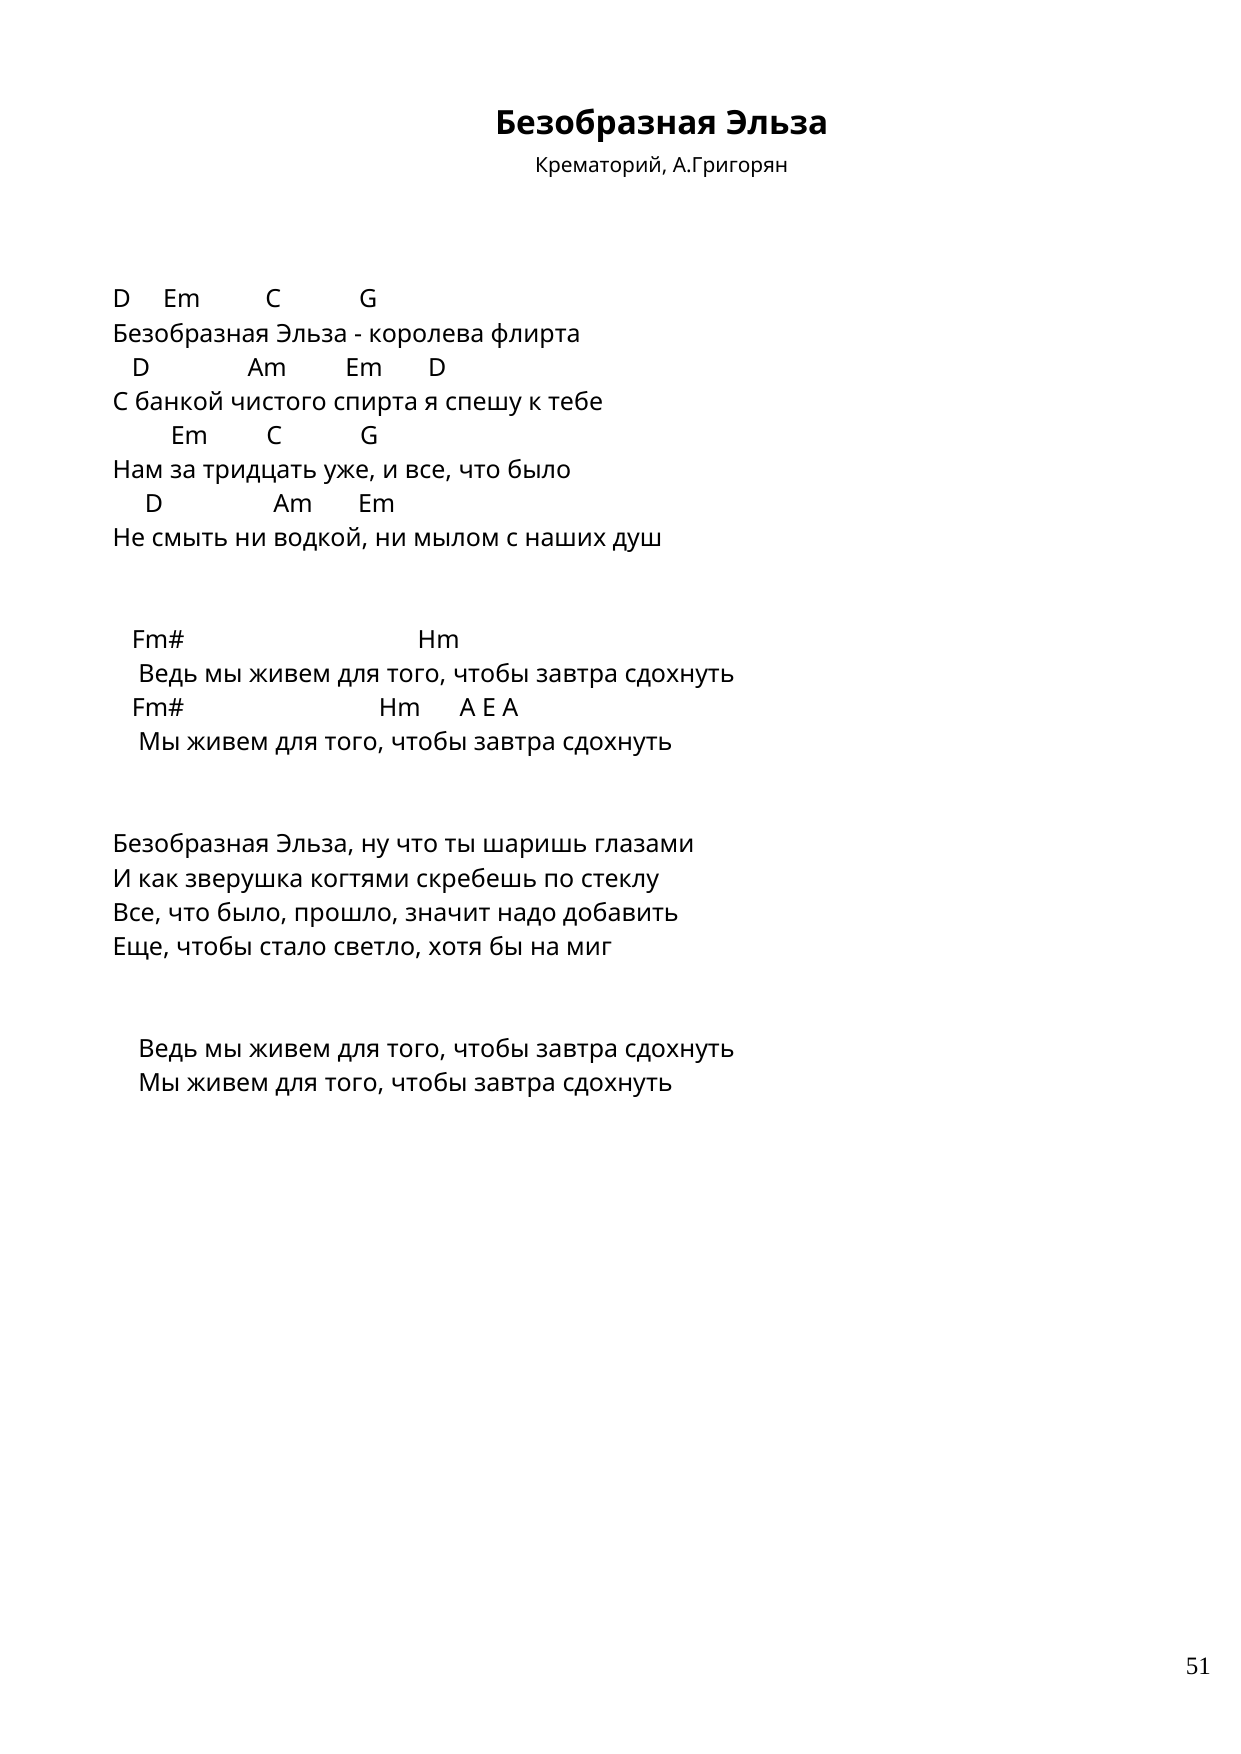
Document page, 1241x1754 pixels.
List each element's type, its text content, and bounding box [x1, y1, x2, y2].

subtitle Безобразная Эльза [112, 99, 1211, 144]
text Безобразная Эльза - королева флирта [112, 315, 1211, 349]
text Мы живем для того, чтобы завтра сдохнуть [112, 1064, 1211, 1099]
text Все, что было, прошло, значит надо добавить [112, 894, 1211, 928]
text Fm# Hm [112, 622, 1211, 656]
text Не смыть ни водкой, ни мылом с наших душ [112, 519, 1211, 554]
text Em С G [112, 417, 1211, 451]
text Fm# Hm A E A [112, 690, 1211, 724]
text Ведь мы живем для того, чтобы завтра сдохнуть [112, 1031, 1211, 1064]
text D Am Em D [112, 349, 1211, 383]
text Безобразная Эльза, ну что ты шаришь глазами [112, 826, 1211, 860]
text И как зверушка когтями скребешь по стеклу [112, 860, 1211, 894]
text Еще, чтобы стало светло, хотя бы на миг [112, 928, 1211, 962]
text Крематорий, А.Григорян [112, 151, 1211, 179]
text D Am Em [112, 486, 1211, 519]
text Ведь мы живем для того, чтобы завтра сдохнуть [112, 656, 1211, 690]
text Мы живем для того, чтобы завтра сдохнуть [112, 724, 1211, 758]
text Нам за тридцать уже, и все, что было [112, 451, 1211, 486]
text С банкой чистого спирта я спешу к тебе [112, 383, 1211, 417]
text D Em C G [112, 281, 1211, 315]
